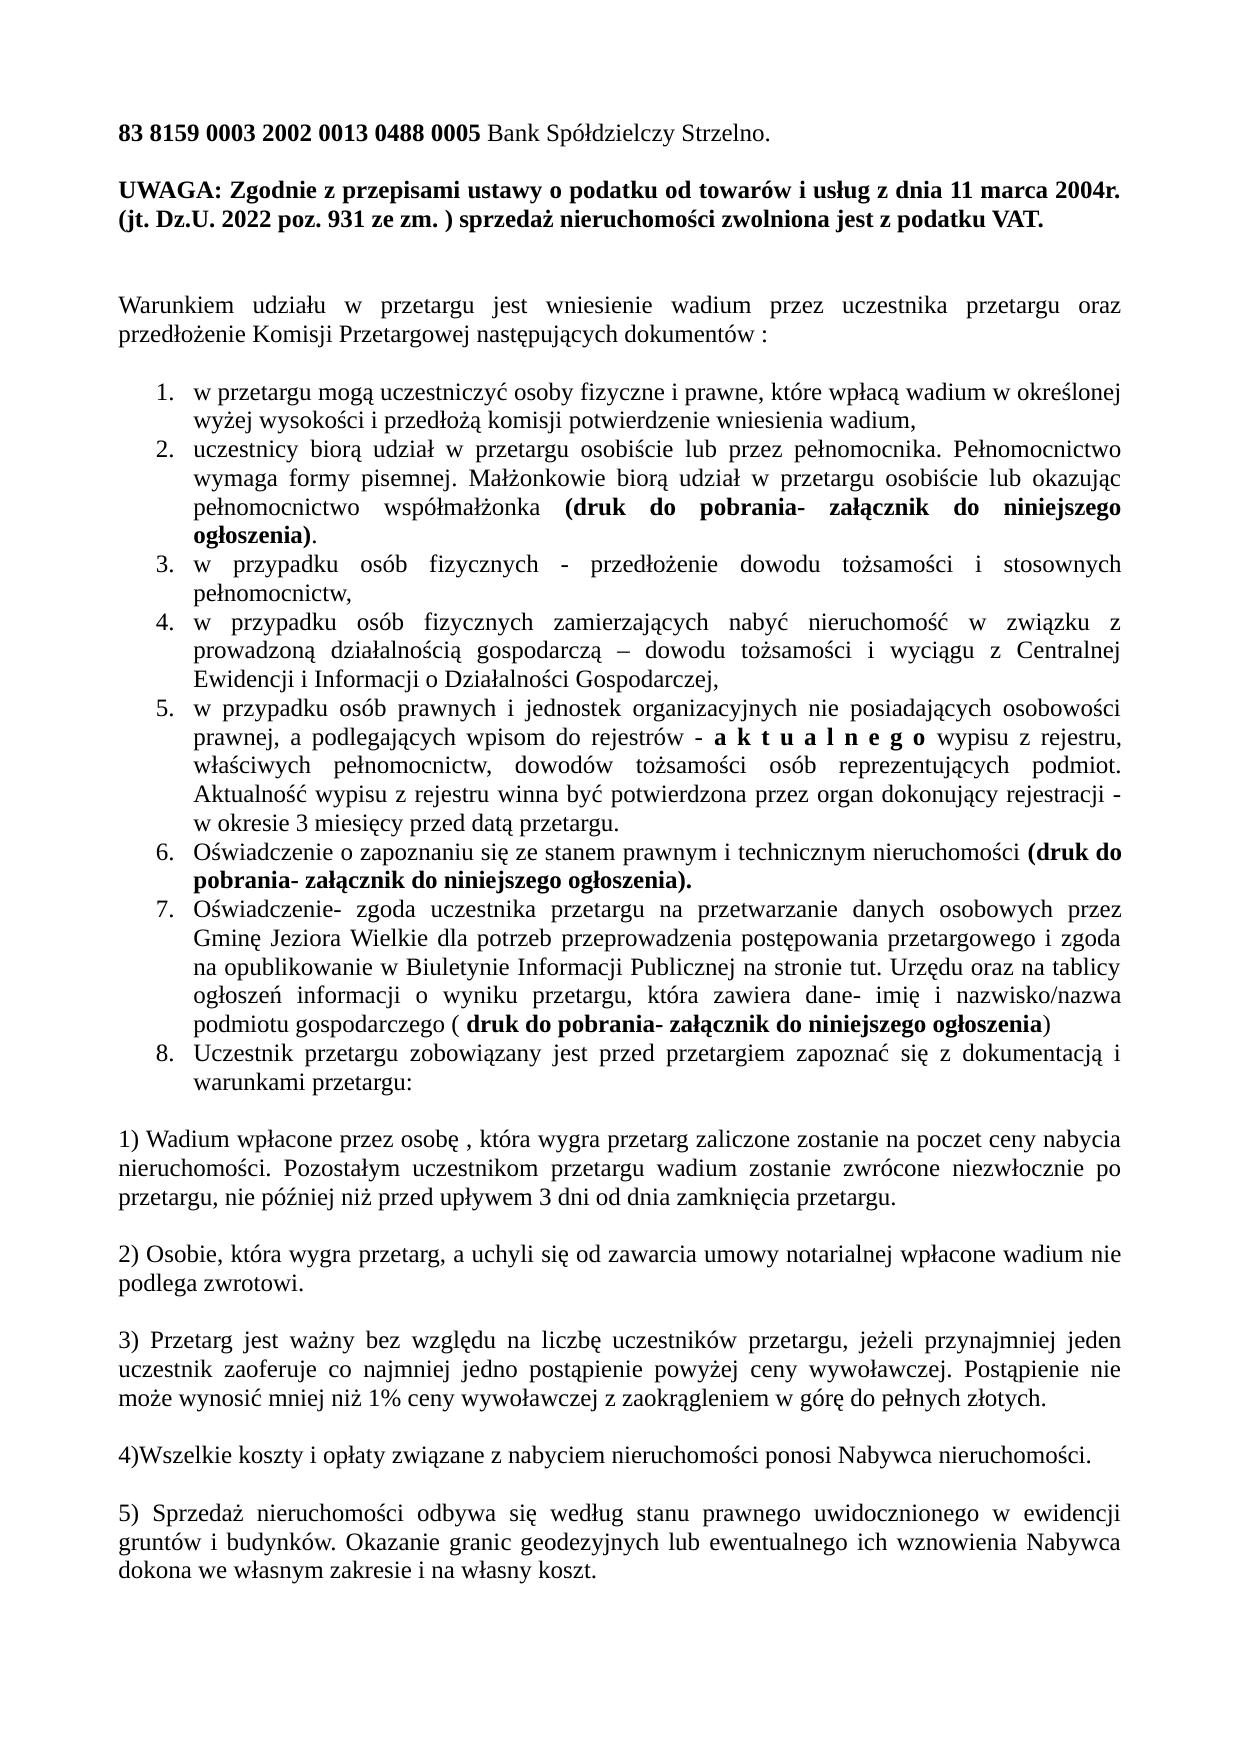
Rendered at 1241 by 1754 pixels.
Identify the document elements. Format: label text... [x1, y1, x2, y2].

text 4)Wszelkie koszty i opłaty związane z nabyciem nieruchomości ponosi Nabywca nieruchomości. [118, 1441, 1122, 1469]
list uczestnicy biorą udział w przetargu osobiście lub przez pełnomocnika. Pełnomocnictwo wymaga formy pisemnej. Małżonkowie biorą udział w przetargu osobiście lub okazując pełnomocnictwo współmałżonka (druk do pobrania- załącznik do niniejszego ogłoszenia). [156, 434, 1122, 549]
list Uczestnik przetargu zobowiązany jest przed przetargiem zapoznać się z dokumentacją i warunkami przetargu: [156, 1038, 1122, 1096]
text 5) Sprzedaż nieruchomości odbywa się według stanu prawnego uwidocznionego w ewidencji gruntów i budynków. Okazanie granic geodezyjnych lub ewentualnego ich wznowienia Nabywca dokona we własnym zakresie i na własny koszt. [118, 1498, 1122, 1584]
list w przypadku osób prawnych i jednostek organizacyjnych nie posiadających osobowości prawnej, a podlegających wpisom do rejestrów - a k t u a l n e g o wypisu z rejestru, właściwych pełnomocnictw, dowodów tożsamości osób reprezentujących podmiot. Aktualność wypisu z rejestru winna być potwierdzona przez organ dokonujący rejestracji - w okresie 3 miesięcy przed datą przetargu. [156, 693, 1122, 837]
text UWAGA: Zgodnie z przepisami ustawy o podatku od towarów i usług z dnia 11 marca 2004r. (jt. Dz.U. 2022 poz. 931 ze zm. ) sprzedaż nieruchomości zwolniona jest z podatku VAT. [118, 176, 1122, 233]
text Warunkiem udziału w przetargu jest wniesienie wadium przez uczestnika przetargu oraz przedłożenie Komisji Przetargowej następujących dokumentów : [118, 291, 1122, 348]
text 1) Wadium wpłacone przez osobę , która wygra przetarg zaliczone zostanie na poczet ceny nabycia nieruchomości. Pozostałym uczestnikom przetargu wadium zostanie zwrócone niezwłocznie po przetargu, nie później niż przed upływem 3 dni od dnia zamknięcia przetargu. [118, 1124, 1122, 1211]
text 3) Przetarg jest ważny bez względu na liczbę uczestników przetargu, jeżeli przynajmniej jeden uczestnik zaoferuje co najmniej jedno postąpienie powyżej ceny wywoławczej. Postąpienie nie może wynosić mniej niż 1% ceny wywoławczej z zaokrągleniem w górę do pełnych złotych. [118, 1326, 1122, 1412]
list Oświadczenie o zapoznaniu się ze stanem prawnym i technicznym nieruchomości (druk do pobrania- załącznik do niniejszego ogłoszenia). [156, 837, 1122, 894]
list w przypadku osób fizycznych - przedłożenie dowodu tożsamości i stosownych pełnomocnictw, [156, 549, 1122, 607]
list w przetargu mogą uczestniczyć osoby fizyczne i prawne, które wpłacą wadium w określonej wyżej wysokości i przedłożą komisji potwierdzenie wniesienia wadium, [156, 377, 1122, 434]
list w przypadku osób fizycznych zamierzających nabyć nieruchomość w związku z prowadzoną działalnością gospodarczą – dowodu tożsamości i wyciągu z Centralnej Ewidencji i Informacji o Działalności Gospodarczej, [156, 607, 1122, 693]
text 2) Osobie, która wygra przetarg, a uchyli się od zawarcia umowy notarialnej wpłacone wadium nie podlega zwrotowi. [118, 1239, 1122, 1297]
text 83 8159 0003 2002 0013 0488 0005 Bank Spółdzielczy Strzelno. [118, 118, 1122, 147]
list Oświadczenie- zgoda uczestnika przetargu na przetwarzanie danych osobowych przez Gminę Jeziora Wielkie dla potrzeb przeprowadzenia postępowania przetargowego i zgoda na opublikowanie w Biuletynie Informacji Publicznej na stronie tut. Urzędu oraz na tablicy ogłoszeń informacji o wyniku przetargu, która zawiera dane- imię i nazwisko/nazwa podmiotu gospodarczego ( druk do pobrania- załącznik do niniejszego ogłoszenia) [156, 894, 1122, 1038]
